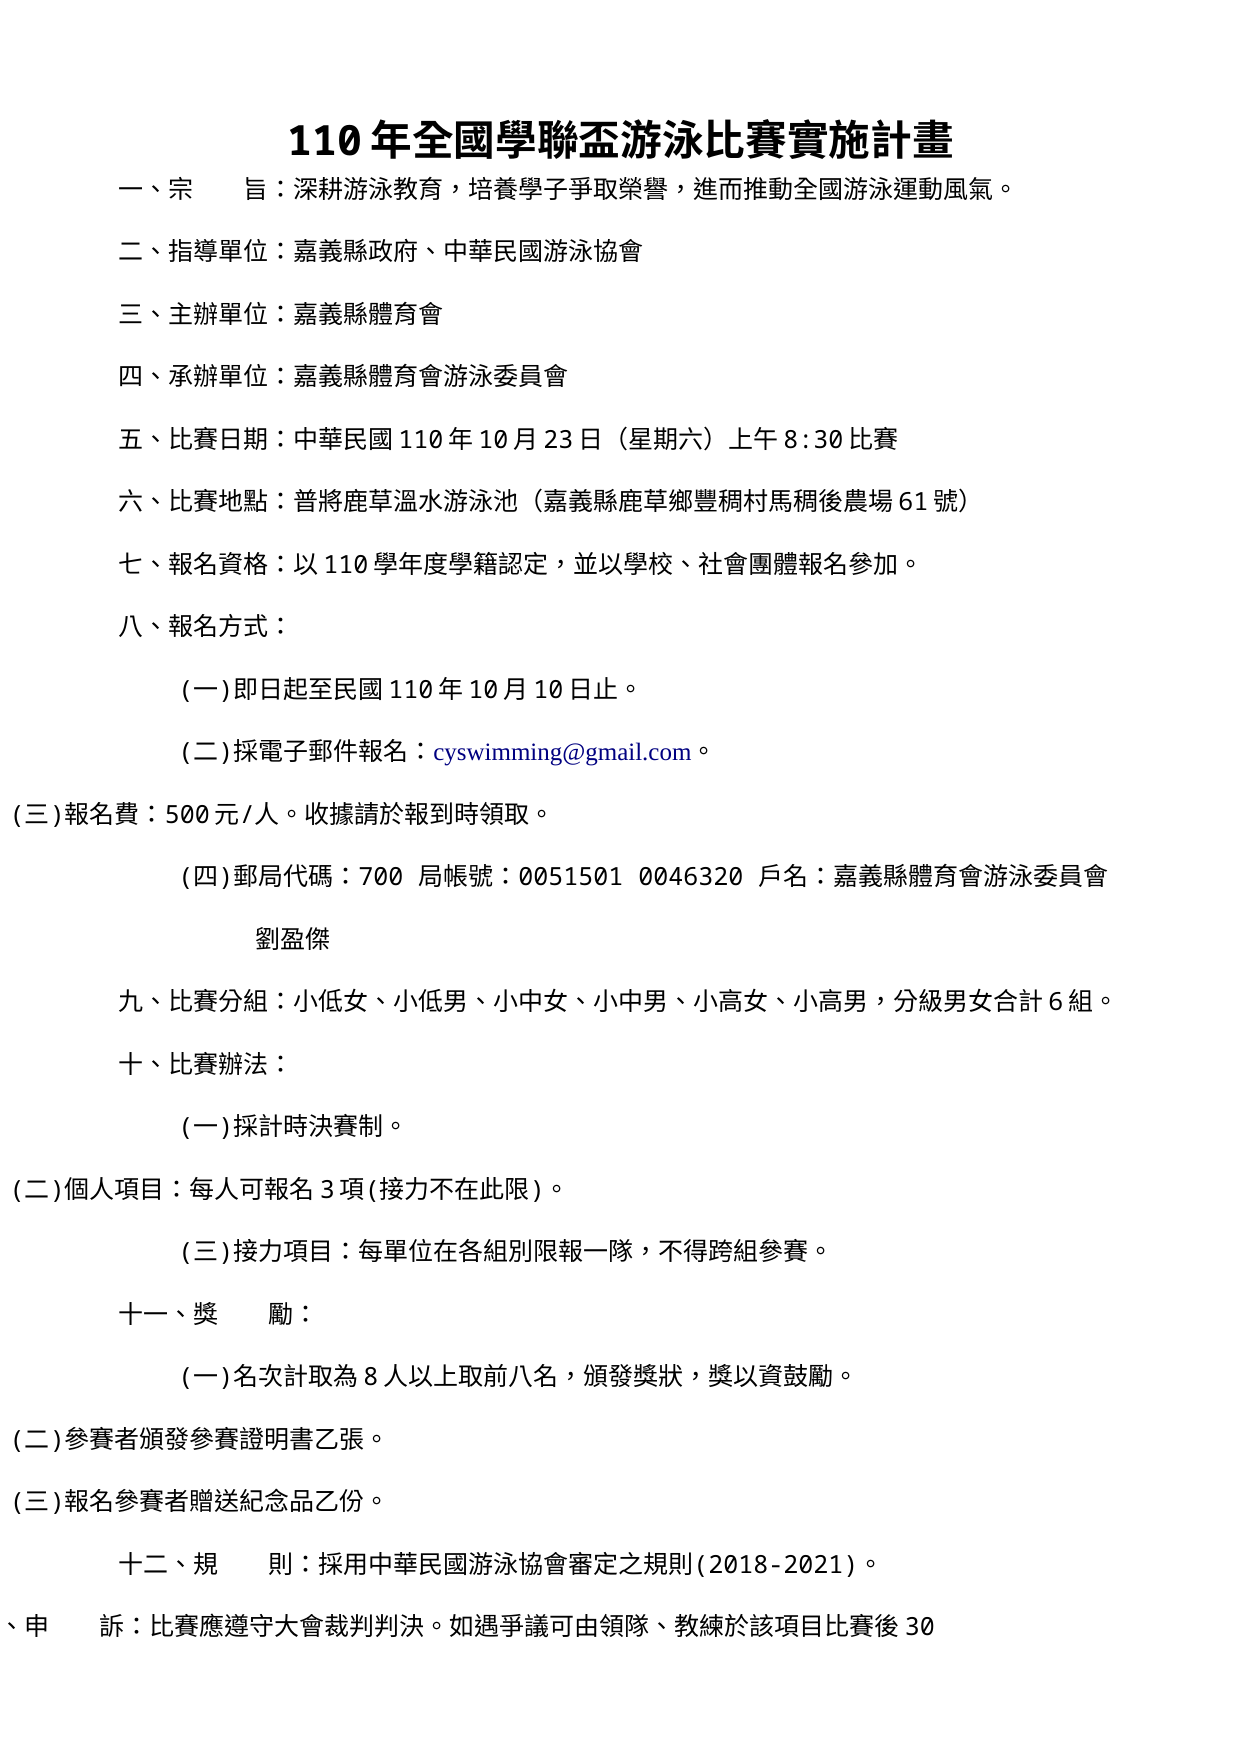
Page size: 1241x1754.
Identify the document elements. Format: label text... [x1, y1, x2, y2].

text (三)接力項目：每單位在各組別限報一隊，不得跨組參賽。 [118, 1208, 1122, 1271]
text (三)報名費：500元/人。收據請於報到時領取。 [0, 771, 1122, 833]
text 二、指導單位：嘉義縣政府、中華民國游泳協會 [118, 208, 1122, 271]
text 五、比賽日期：中華民國110年10月23日（星期六）上午8:30比賽 [118, 396, 1122, 458]
text 七、報名資格：以110學年度學籍認定，並以學校、社會團體報名參加。 [118, 521, 1122, 583]
text 八、報名方式： [118, 583, 1122, 646]
text 一、宗 旨：深耕游泳教育，培養學子爭取榮譽，進而推動全國游泳運動風氣。 [118, 158, 1122, 208]
text 四、承辦單位：嘉義縣體育會游泳委員會 [118, 333, 1122, 396]
text 六、比賽地點：普將鹿草溫水游泳池（嘉義縣鹿草鄉豐稠村馬稠後農場61號） [118, 458, 1122, 521]
text (四)郵局代碼：700 局帳號：0051501 0046320 戶名：嘉義縣體育會游泳委員會劉盈傑 [118, 833, 1122, 958]
text 110年全國學聯盃游泳比賽實施計畫 [118, 96, 1122, 158]
text 十二、規 則：採用中華民國游泳協會審定之規則(2018-2021)。 [118, 1521, 1122, 1583]
text (一)即日起至民國110年10月10日止。 [118, 646, 1122, 708]
text 十一、獎 勵： [118, 1271, 1122, 1333]
text (三)報名參賽者贈送紀念品乙份。 [0, 1458, 1122, 1521]
text (一)採計時決賽制。 [118, 1083, 1122, 1146]
text (二)採電子郵件報名：cyswimming@gmail.com。 [118, 708, 1122, 771]
text 十三、申 訴：比賽應遵守大會裁判判決。如遇爭議可由領隊、教練於該項目比賽後30 [0, 1583, 1122, 1646]
text (一)名次計取為8人以上取前八名，頒發獎狀，獎以資鼓勵。 [118, 1333, 1122, 1396]
text (二)個人項目：每人可報名3項(接力不在此限)。 [0, 1146, 1122, 1208]
text 九、比賽分組：小低女、小低男、小中女、小中男、小高女、小高男，分級男女合計6組。 [118, 958, 1122, 1021]
text 十、比賽辦法： [118, 1021, 1122, 1083]
text (二)參賽者頒發參賽證明書乙張。 [0, 1396, 1122, 1458]
text 三、主辦單位：嘉義縣體育會 [118, 271, 1122, 333]
